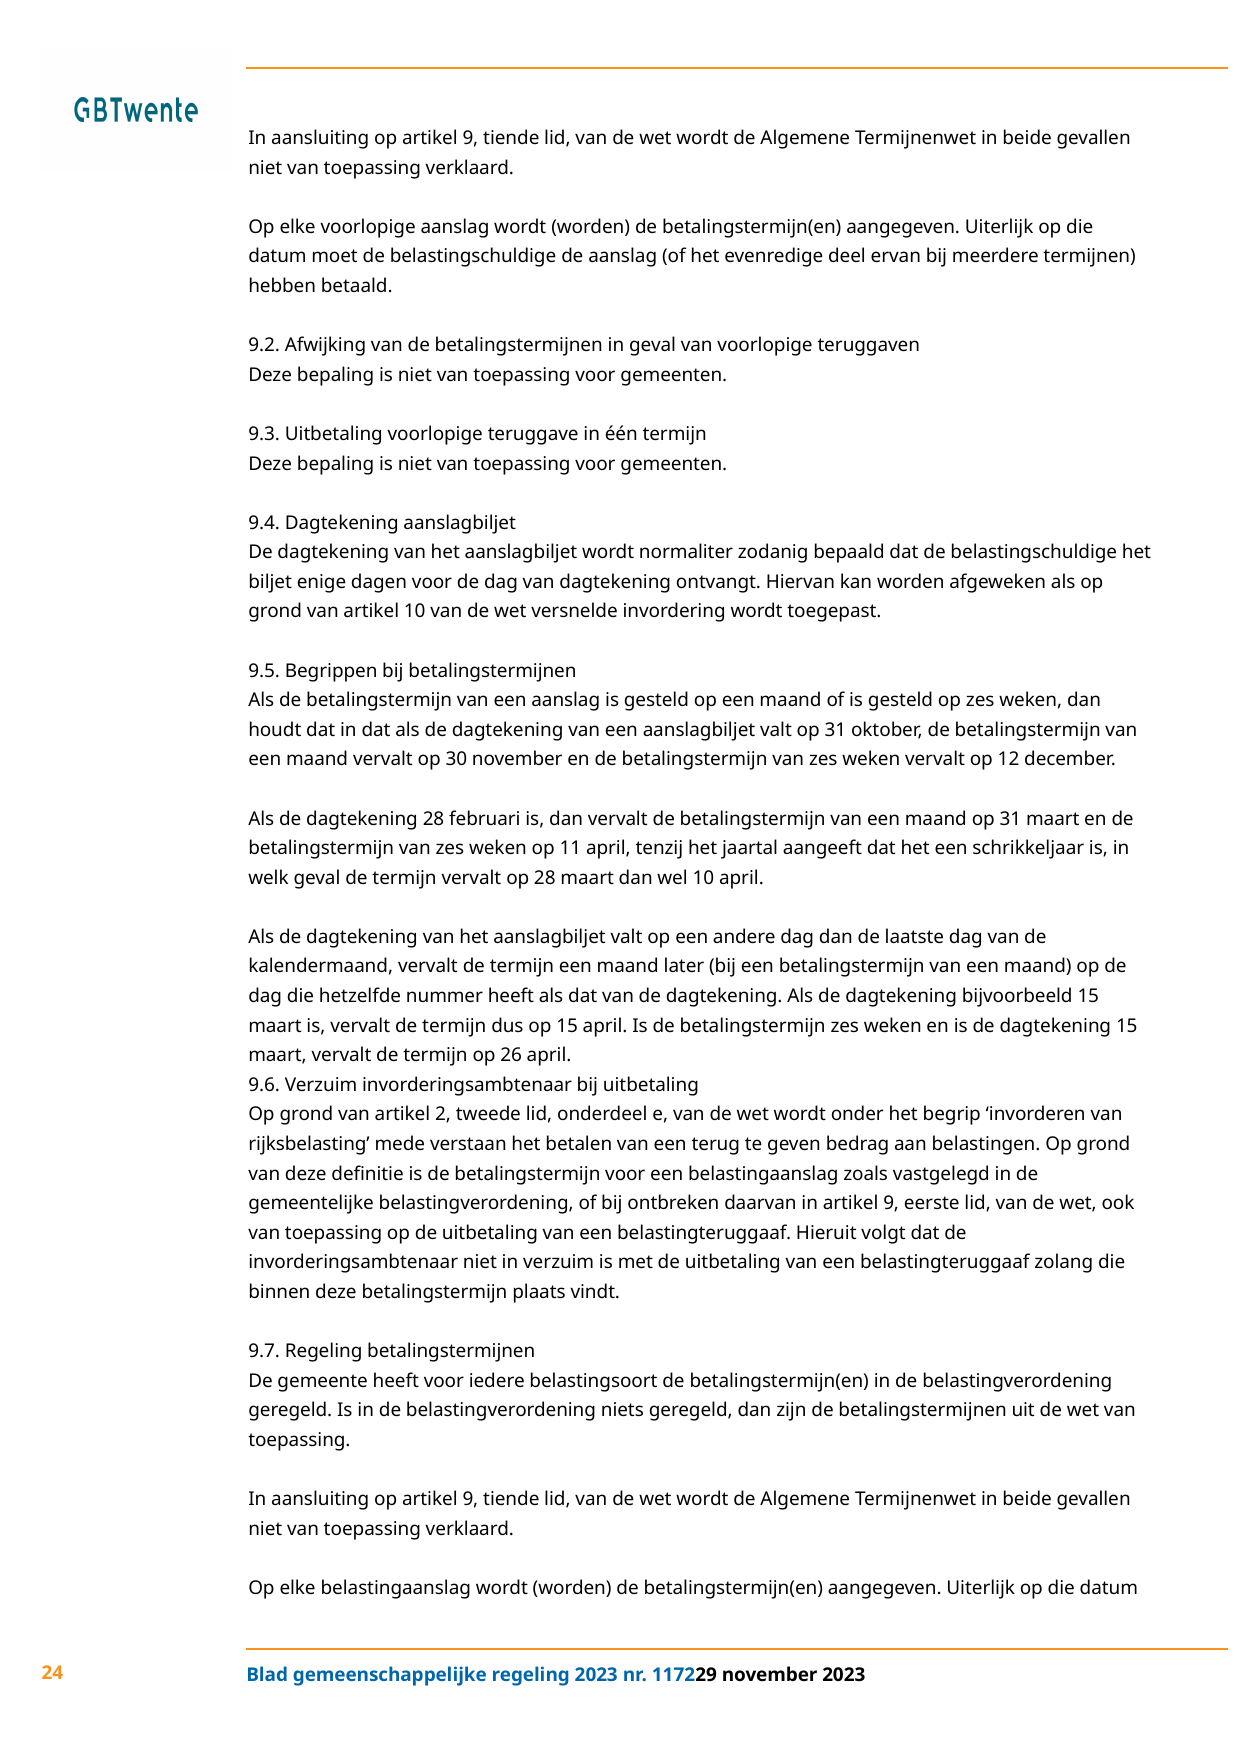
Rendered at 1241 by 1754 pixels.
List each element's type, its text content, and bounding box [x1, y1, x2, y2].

text Op grond van artikel 2, tweede lid, onderdeel e, van de wet wordt onder het begrip ‘invorderen van rijksbelasting’ mede verstaan het betalen van een terug te geven bedrag aan belastingen. Op grond van deze definitie is de betalingstermijn voor een belastingaanslag zoals vastgelegd in de gemeentelijke belastingverordening, of bij ontbreken daarvan in artikel 9, eerste lid, van de wet, ook van toepassing op de uitbetaling van een belastingteruggaaf. Hieruit volgt dat de invorderingsambtenaar niet in verzuim is met de uitbetaling van een belastingteruggaaf zolang die binnen deze betalingstermijn plaats vindt. [248, 1101, 1152, 1304]
text 9.2. Afwijking van de betalingstermijnen in geval van voorlopige teruggaven [248, 331, 1152, 357]
text 9.5. Begrippen bij betalingstermijnen [248, 657, 1152, 683]
text In aansluiting op artikel 9, tiende lid, van de wet wordt de Algemene Termijnenwet in beide gevallen niet van toepassing verklaard. [248, 124, 1152, 180]
text De gemeente heeft voor iedere belastingsoort de betalingstermijn(en) in de belastingverordening geregeld. Is in de belastingverordening niets geregeld, dan zijn de betalingstermijnen uit de wet van toepassing. [248, 1367, 1152, 1452]
text Op elke belastingaanslag wordt (worden) de betalingstermijn(en) aangegeven. Uiterlijk op die datum [248, 1574, 1152, 1600]
text Als de betalingstermijn van een aanslag is gesteld op een maand of is gesteld op zes weken, dan houdt dat in dat als de dagtekening van een aanslagbiljet valt op 31 oktober, de betalingstermijn van een maand vervalt op 30 november en de betalingstermijn van zes weken vervalt op 12 december. [248, 686, 1152, 771]
text Als de dagtekening 28 februari is, dan vervalt de betalingstermijn van een maand op 31 maart en de betalingstermijn van zes weken op 11 april, tenzij het jaartal aangeeft dat het een schrikkeljaar is, in welk geval de termijn vervalt op 28 maart dan wel 10 april. [248, 805, 1152, 890]
text Als de dagtekening van het aanslagbiljet valt op een andere dag dan de laatste dag van de kalendermaand, vervalt de termijn een maand later (bij een betalingstermijn van een maand) op de dag die hetzelfde nummer heeft als dat van de dagtekening. Als de dagtekening bijvoorbeeld 15 maart is, vervalt de termijn dus op 15 april. Is de betalingstermijn zes weken en is de dagtekening 15 maart, vervalt de termijn op 26 april. [248, 923, 1152, 1067]
text De dagtekening van het aanslagbiljet wordt normaliter zodanig bepaald dat de belastingschuldige het biljet enige dagen voor de dag van dagtekening ontvangt. Hiervan kan worden afgeweken als op grond van artikel 10 van de wet versnelde invordering wordt toegepast. [248, 538, 1152, 623]
text In aansluiting op artikel 9, tiende lid, van de wet wordt de Algemene Termijnenwet in beide gevallen niet van toepassing verklaard. [248, 1485, 1152, 1541]
text 9.3. Uitbetaling voorlopige teruggave in één termijn [248, 420, 1152, 446]
text 9.6. Verzuim invorderingsambtenaar bij uitbetaling [248, 1071, 1152, 1097]
text Deze bepaling is niet van toepassing voor gemeenten. [248, 450, 1152, 476]
text Op elke voorlopige aanslag wordt (worden) de betalingstermijn(en) aangegeven. Uiterlijk op die datum moet de belastingschuldige de aanslag (of het evenredige deel ervan bij meerdere termijnen) hebben betaald. [248, 213, 1152, 298]
picture [41, 47, 231, 172]
text 9.7. Regeling betalingstermijnen [248, 1337, 1152, 1363]
text 9.4. Dagtekening aanslagbiljet [248, 509, 1152, 535]
text Deze bepaling is niet van toepassing voor gemeenten. [248, 361, 1152, 387]
